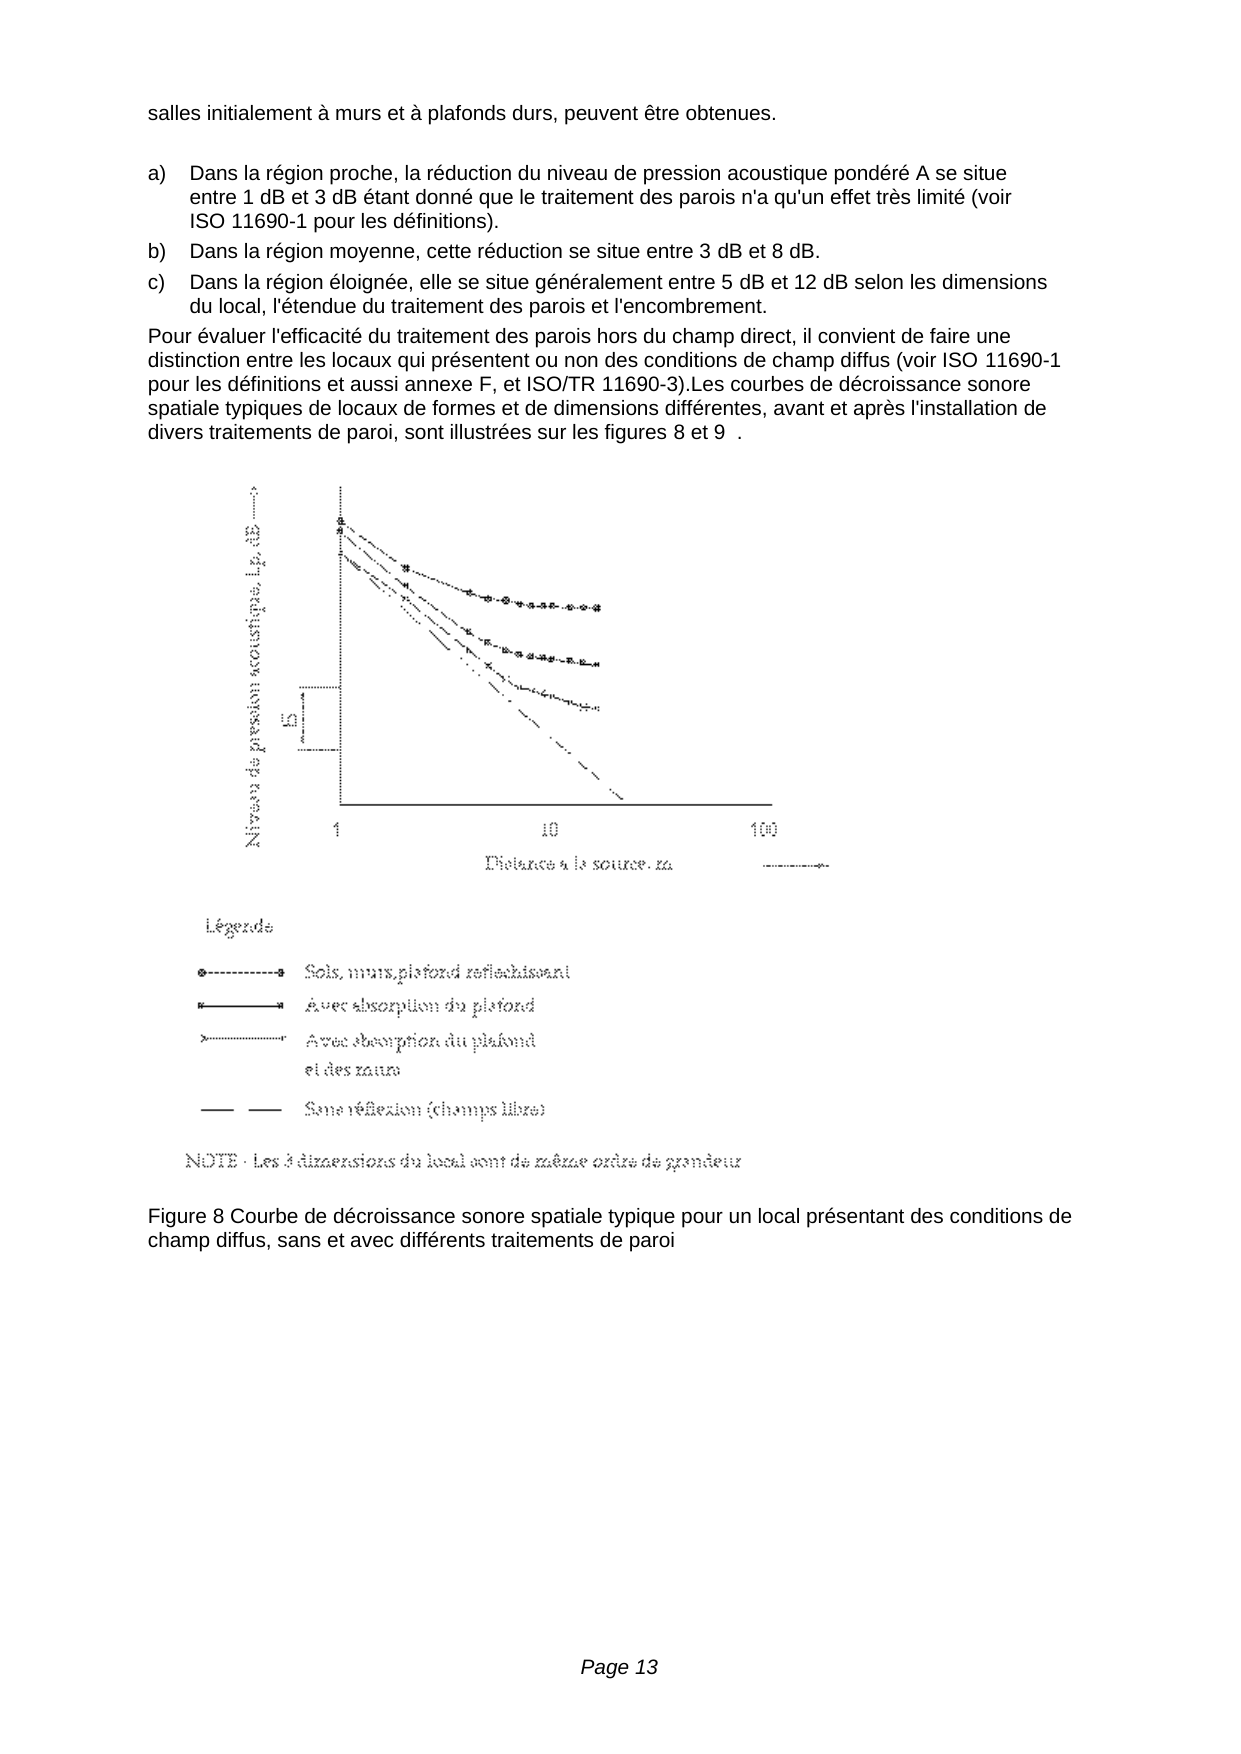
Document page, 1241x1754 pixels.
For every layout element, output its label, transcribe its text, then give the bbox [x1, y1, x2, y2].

text c) Dans la région éloignée, elle se situe généralement entre 5 dB et 12 dB selon les dimensions du local, l'étendue du traitement des parois et l'encombrement. [148, 269, 1051, 317]
text Figure 8 Courbe de décroissance sonore spatiale typique pour un local présentant des conditions de champ diffus, sans et avec différents traitements de paroi [148, 1204, 1092, 1252]
text a) Dans la région proche, la réduction du niveau de pression acoustique pondéré A se situe entre 1 dB et 3 dB étant donné que le traitement des parois n'a qu'un effet très limité (voir ISO 11690-1 pour les définitions). [148, 161, 1051, 233]
text salles initialement à murs et à plafonds durs, peuvent être obtenues. [148, 101, 1092, 125]
picture [164, 458, 844, 1189]
text b) Dans la région moyenne, cette réduction se situe entre 3 dB et 8 dB. [148, 239, 1051, 263]
text Pour évaluer l'efficacité du traitement des parois hors du champ direct, il convient de faire une distinction entre les locaux qui présentent ou non des conditions de champ diffus (voir ISO 11690-1 pour les définitions et aussi annexe F, et ISO/TR 11690-3).Les courbes de décroissance sonore spatiale typiques de locaux de formes et de dimensions différentes, avant et après l'installation de divers traitements de paroi, sont illustrées sur les figures 8 et 9 . [148, 324, 1092, 443]
